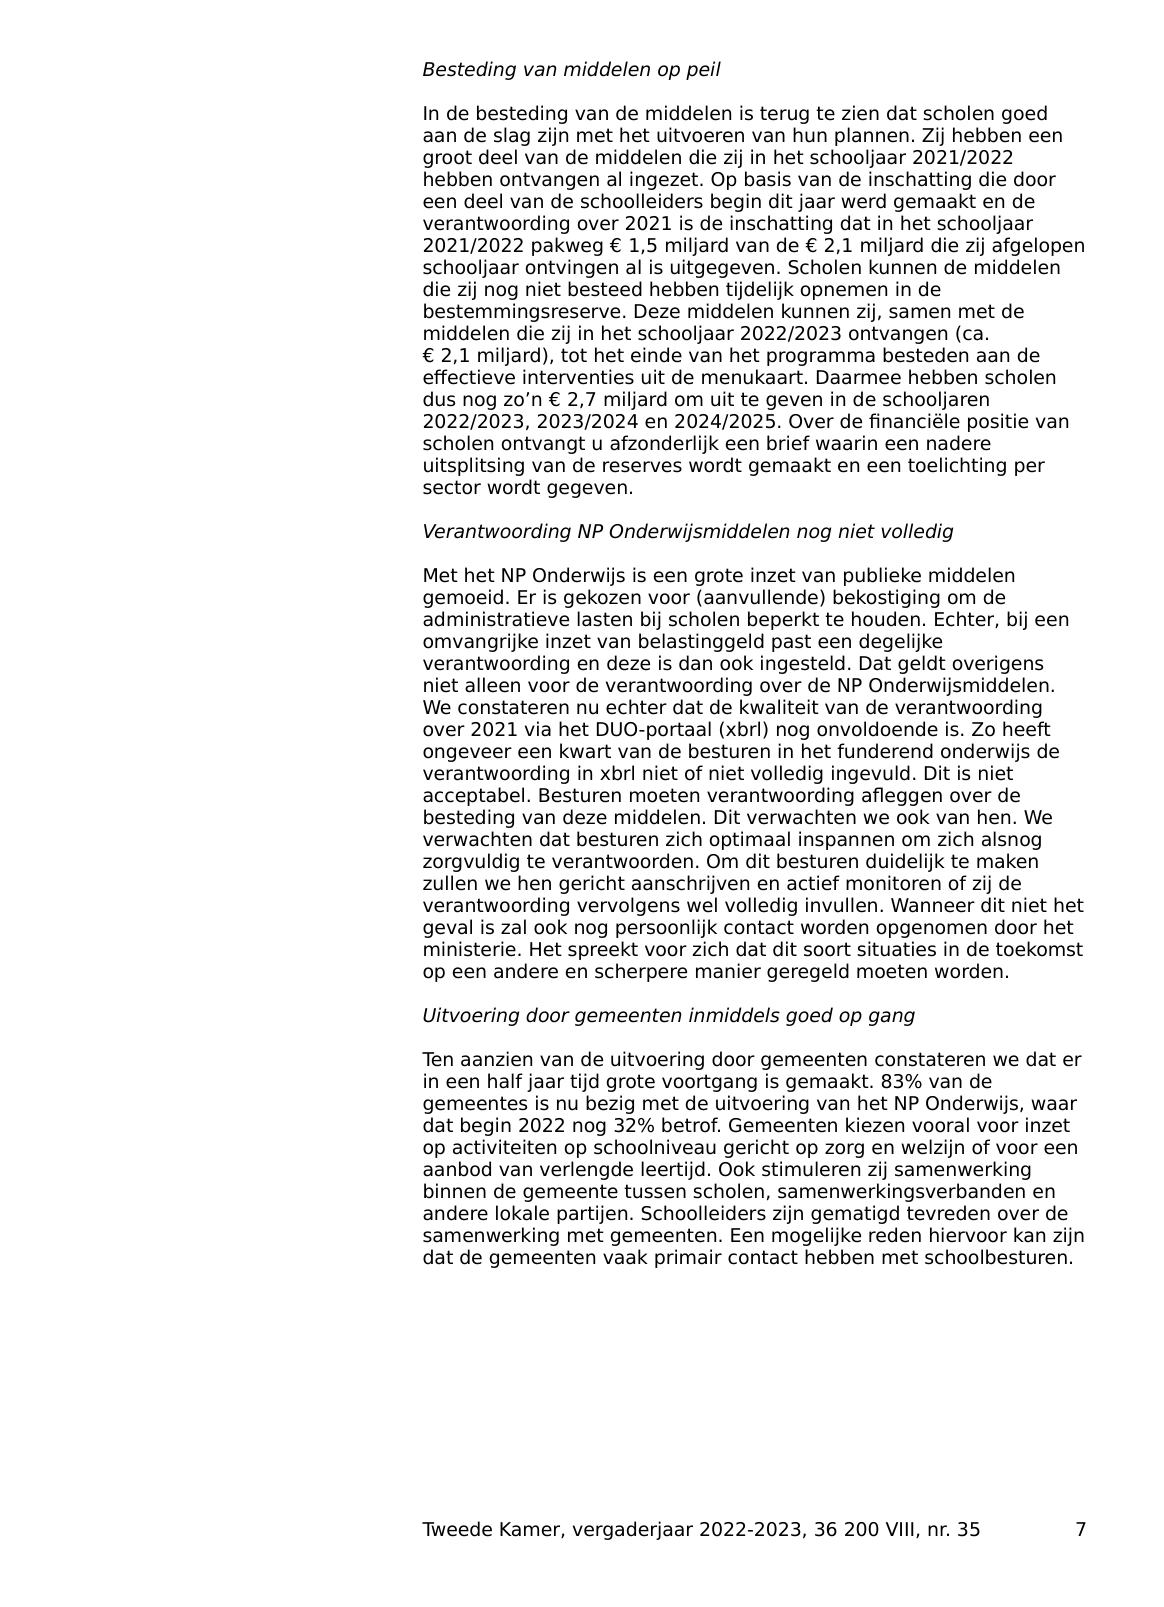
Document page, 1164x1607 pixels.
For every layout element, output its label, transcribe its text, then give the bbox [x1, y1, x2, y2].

text Ten aanzien van de uitvoering door gemeenten constateren we dat er in een half jaar tijd grote voortgang is gemaakt. 83% van de gemeentes is nu bezig met de uitvoering van het NP Onderwijs, waar dat begin 2022 nog 32% betrof. Gemeenten kiezen vooral voor inzet op activiteiten op schoolniveau gericht op zorg en welzijn of voor een aanbod van verlengde leertijd. Ook stimuleren zij samenwerking binnen de gemeente tussen scholen, samenwerkingsverbanden en andere lokale partijen. Schoolleiders zijn gematigd tevreden over de samenwerking met gemeenten. Een mogelijke reden hiervoor kan zijn dat de gemeenten vaak primair contact hebben met schoolbesturen. [422, 1049, 1087, 1269]
text In de besteding van de middelen is terug te zien dat scholen goed aan de slag zijn met het uitvoeren van hun plannen. Zij hebben een groot deel van de middelen die zij in het schooljaar 2021/2022 hebben ontvangen al ingezet. Op basis van de inschatting die door een deel van de schoolleiders begin dit jaar werd gemaakt en de verantwoording over 2021 is de inschatting dat in het schooljaar 2021/2022 pakweg € 1,5 miljard van de € 2,1 miljard die zij afgelopen schooljaar ontvingen al is uitgegeven. Scholen kunnen de middelen die zij nog niet besteed hebben tijdelijk opnemen in de bestemmingsreserve. Deze middelen kunnen zij, samen met de middelen die zij in het schooljaar 2022/2023 ontvangen (ca. € 2,1 miljard), tot het einde van het programma besteden aan de effectieve interventies uit de menukaart. Daarmee hebben scholen dus nog zo’n € 2,7 miljard om uit te geven in de schooljaren 2022/2023, 2023/2024 en 2024/2025. Over de financiële positie van scholen ontvangt u afzonderlijk een brief waarin een nadere uitsplitsing van de reserves wordt gemaakt en een toelichting per sector wordt gegeven. [422, 103, 1087, 499]
subtitle Uitvoering door gemeenten inmiddels goed op gang [422, 1005, 1087, 1027]
subtitle Verantwoording NP Onderwijsmiddelen nog niet volledig [422, 521, 1087, 543]
text Met het NP Onderwijs is een grote inzet van publieke middelen gemoeid. Er is gekozen voor (aanvullende) bekostiging om de administratieve lasten bij scholen beperkt te houden. Echter, bij een omvangrijke inzet van belastinggeld past een degelijke verantwoording en deze is dan ook ingesteld. Dat geldt overigens niet alleen voor de verantwoording over de NP Onderwijsmiddelen. We constateren nu echter dat de kwaliteit van de verantwoording over 2021 via het DUO-portaal (xbrl) nog onvoldoende is. Zo heeft ongeveer een kwart van de besturen in het funderend onderwijs de verantwoording in xbrl niet of niet volledig ingevuld. Dit is niet acceptabel. Besturen moeten verantwoording afleggen over de besteding van deze middelen. Dit verwachten we ook van hen. We verwachten dat besturen zich optimaal inspannen om zich alsnog zorgvuldig te verantwoorden. Om dit besturen duidelijk te maken zullen we hen gericht aanschrijven en actief monitoren of zij de verantwoording vervolgens wel volledig invullen. Wanneer dit niet het geval is zal ook nog persoonlijk contact worden opgenomen door het ministerie. Het spreekt voor zich dat dit soort situaties in de toekomst op een andere en scherpere manier geregeld moeten worden. [422, 565, 1087, 983]
subtitle Besteding van middelen op peil [422, 59, 1087, 81]
